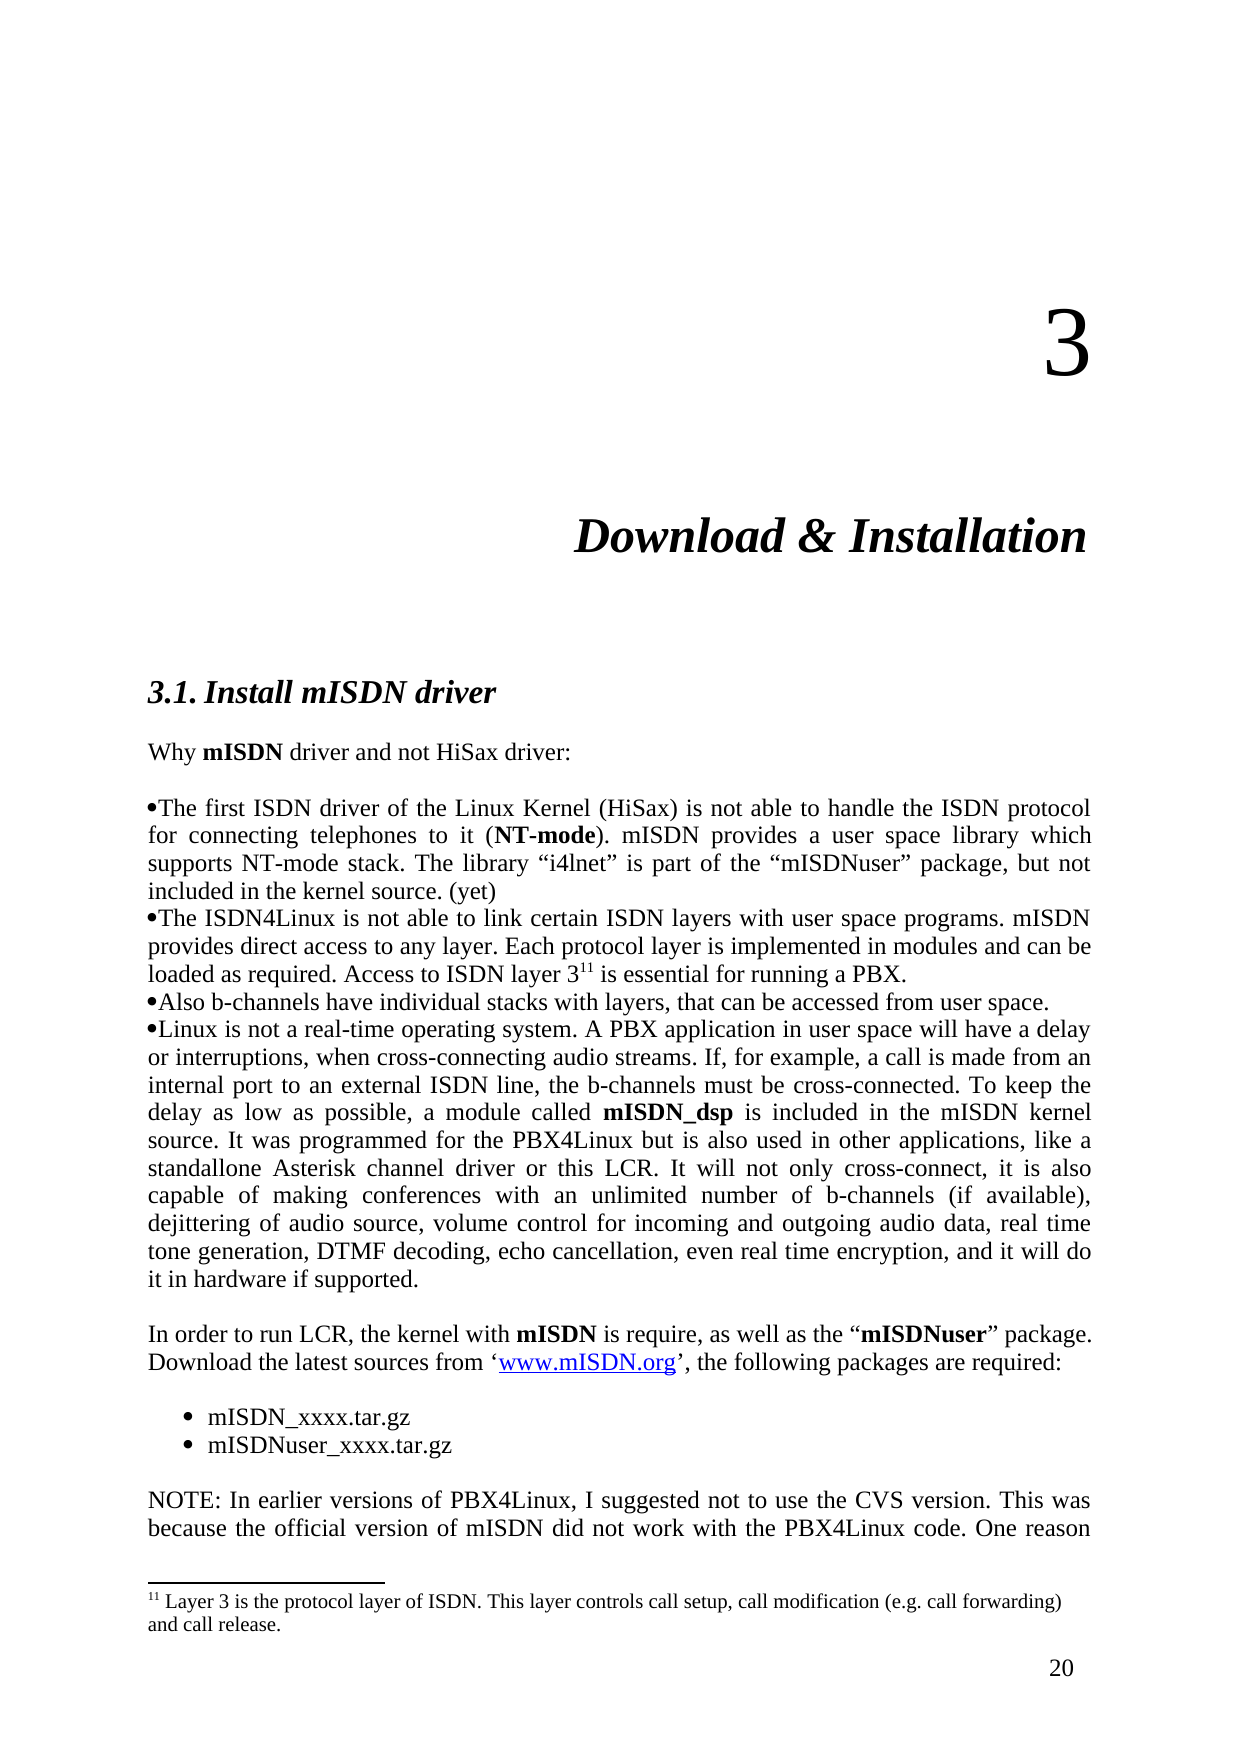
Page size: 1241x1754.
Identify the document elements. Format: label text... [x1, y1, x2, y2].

subtitle Download & Installation [148, 507, 1092, 563]
list mISDN_xxxx.tar.gz [184, 1403, 1092, 1431]
list The ISDN4Linux is not able to link certain ISDN layers with user space programs. mISDN provides direct access to any layer. Each protocol layer is implemented in modules and can be loaded as required. Access to ISDN layer 3 is essential for running a PBX. [148, 904, 1092, 988]
list Also b-channels have individual stacks with layers, that can be accessed from user space. [148, 988, 1092, 1015]
text 3.1. Install mISDN driver [148, 674, 1092, 711]
text In order to run LCR, the kernel with mISDN is require, as well as the “mISDNuser” package. Download the latest sources from ‘www.mISDN.org’, the following packages are required: [148, 1320, 1092, 1376]
list Linux is not a real-time operating system. A PBX application in user space will have a delay or interruptions, when cross-connecting audio streams. If, for example, a call is made from an internal port to an external ISDN line, the b-channels must be cross-connected. To keep the delay as low as possible, a module called mISDN_dsp is included in the mISDN kernel source. It was programmed for the PBX4Linux but is also used in other applications, like a standallone Asterisk channel driver or this LCR. It will not only cross-connect, it is also capable of making conferences with an unlimited number of b-channels (if available), dejittering of audio source, volume control for incoming and outgoing audio data, real time tone generation, DTMF decoding, echo cancellation, even real time encryption, and it will do it in hardware if supported. [148, 1015, 1092, 1292]
text Why mISDN driver and not HiSax driver: [148, 738, 1092, 766]
list The first ISDN driver of the Linux Kernel (HiSax) is not able to handle the ISDN protocol for connecting telephones to it (NT-mode). mISDN provides a user space library which supports NT-mode stack. The library “i4lnet” is part of the “mISDNuser” package, but not included in the kernel source. (yet) [148, 794, 1092, 904]
list mISDNuser_xxxx.tar.gz [184, 1431, 1092, 1459]
text NOTE: In earlier versions of PBX4Linux, I suggested not to use the CVS version. This was because the official version of mISDN did not work with the PBX4Linux code. One reason [148, 1486, 1092, 1542]
text 3 [148, 286, 1092, 397]
list Layer 3 is the protocol layer of ISDN. This layer controls call setup, call modification (e.g. call forwarding) and call release. [148, 1589, 1092, 1636]
